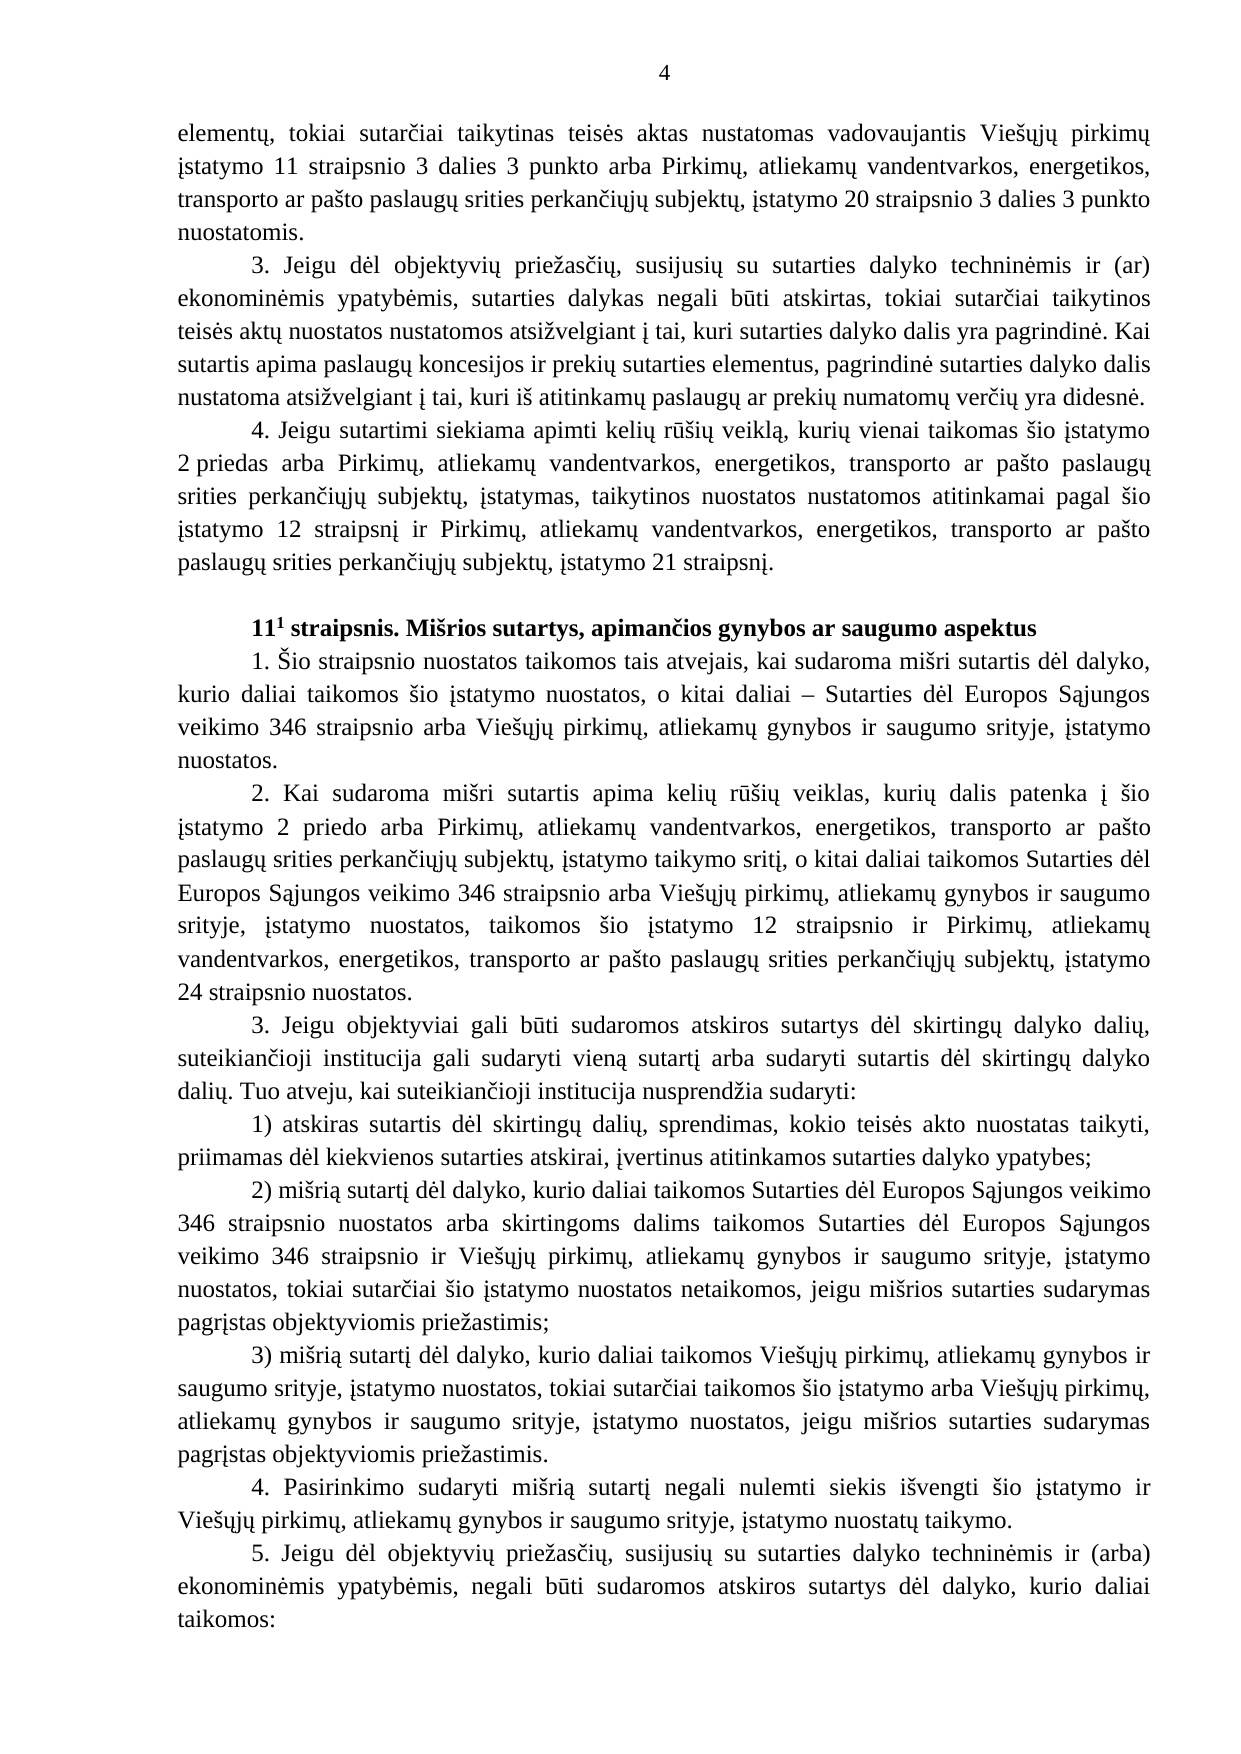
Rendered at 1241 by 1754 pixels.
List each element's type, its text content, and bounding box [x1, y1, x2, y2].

text 4. Jeigu sutartimi siekiama apimti kelių rūšių veiklą, kurių vienai taikomas šio įstatymo 2 priedas arba Pirkimų, atliekamų vandentvarkos, energetikos, transporto ar pašto paslaugų srities perkančiųjų subjektų, įstatymas, taikytinos nuostatos nustatomos atitinkamai pagal šio įstatymo 12 straipsnį ir Pirkimų, atliekamų vandentvarkos, energetikos, transporto ar pašto paslaugų srities perkančiųjų subjektų, įstatymo 21 straipsnį. [177, 415, 1152, 576]
text 3) mišrią sutartį dėl dalyko, kurio daliai taikomos Viešųjų pirkimų, atliekamų gynybos ir saugumo srityje, įstatymo nuostatos, tokiai sutarčiai taikomos šio įstatymo arba Viešųjų pirkimų, atliekamų gynybos ir saugumo srityje, įstatymo nuostatos, jeigu mišrios sutarties sudarymas pagrįstas objektyviomis priežastimis. [177, 1340, 1152, 1468]
text 3. Jeigu dėl objektyvių priežasčių, susijusių su sutarties dalyko techninėmis ir (ar) ekonominėmis ypatybėmis, sutarties dalykas negali būti atskirtas, tokiai sutarčiai taikytinos teisės aktų nuostatos nustatomos atsižvelgiant į tai, kuri sutarties dalyko dalis yra pagrindinė. Kai sutartis apima paslaugų koncesijos ir prekių sutarties elementus, pagrindinė sutarties dalyko dalis nustatoma atsižvelgiant į tai, kuri iš atitinkamų paslaugų ar prekių numatomų verčių yra didesnė. [177, 250, 1152, 411]
text 111 straipsnis. Mišrios sutartys, apimančios gynybos ar saugumo aspektus [177, 613, 1152, 642]
text 5. Jeigu dėl objektyvių priežasčių, susijusių su sutarties dalyko techninėmis ir (arba) ekonominėmis ypatybėmis, negali būti sudaromos atskiros sutartys dėl dalyko, kurio daliai taikomos: [177, 1538, 1152, 1633]
text 4. Pasirinkimo sudaryti mišrią sutartį negali nulemti siekis išvengti šio įstatymo ir Viešųjų pirkimų, atliekamų gynybos ir saugumo srityje, įstatymo nuostatų taikymo. [177, 1472, 1152, 1534]
text 1. Šio straipsnio nuostatos taikomos tais atvejais, kai sudaroma mišri sutartis dėl dalyko, kurio daliai taikomos šio įstatymo nuostatos, o kitai daliai – Sutarties dėl Europos Sąjungos veikimo 346 straipsnio arba Viešųjų pirkimų, atliekamų gynybos ir saugumo srityje, įstatymo nuostatos. [177, 646, 1152, 774]
text 2) mišrią sutartį dėl dalyko, kurio daliai taikomos Sutarties dėl Europos Sąjungos veikimo 346 straipsnio nuostatos arba skirtingoms dalims taikomos Sutarties dėl Europos Sąjungos veikimo 346 straipsnio ir Viešųjų pirkimų, atliekamų gynybos ir saugumo srityje, įstatymo nuostatos, tokiai sutarčiai šio įstatymo nuostatos netaikomos, jeigu mišrios sutarties sudarymas pagrįstas objektyviomis priežastimis; [177, 1175, 1152, 1336]
text elementų, tokiai sutarčiai taikytinas teisės aktas nustatomas vadovaujantis Viešųjų pirkimų įstatymo 11 straipsnio 3 dalies 3 punkto arba Pirkimų, atliekamų vandentvarkos, energetikos, transporto ar pašto paslaugų srities perkančiųjų subjektų, įstatymo 20 straipsnio 3 dalies 3 punkto nuostatomis. [177, 118, 1152, 246]
text 1) atskiras sutartis dėl skirtingų dalių, sprendimas, kokio teisės akto nuostatas taikyti, priimamas dėl kiekvienos sutarties atskirai, įvertinus atitinkamos sutarties dalyko ypatybes; [177, 1109, 1152, 1171]
text 3. Jeigu objektyviai gali būti sudaromos atskiros sutartys dėl skirtingų dalyko dalių, suteikiančioji institucija gali sudaryti vieną sutartį arba sudaryti sutartis dėl skirtingų dalyko dalių. Tuo atveju, kai suteikiančioji institucija nusprendžia sudaryti: [177, 1010, 1152, 1104]
text 2. Kai sudaroma mišri sutartis apima kelių rūšių veiklas, kurių dalis patenka į šio įstatymo 2 priedo arba Pirkimų, atliekamų vandentvarkos, energetikos, transporto ar pašto paslaugų srities perkančiųjų subjektų, įstatymo taikymo sritį, o kitai daliai taikomos Sutarties dėl Europos Sąjungos veikimo 346 straipsnio arba Viešųjų pirkimų, atliekamų gynybos ir saugumo srityje, įstatymo nuostatos, taikomos šio įstatymo 12 straipsnio ir Pirkimų, atliekamų vandentvarkos, energetikos, transporto ar pašto paslaugų srities perkančiųjų subjektų, įstatymo 24 straipsnio nuostatos. [177, 778, 1152, 1005]
